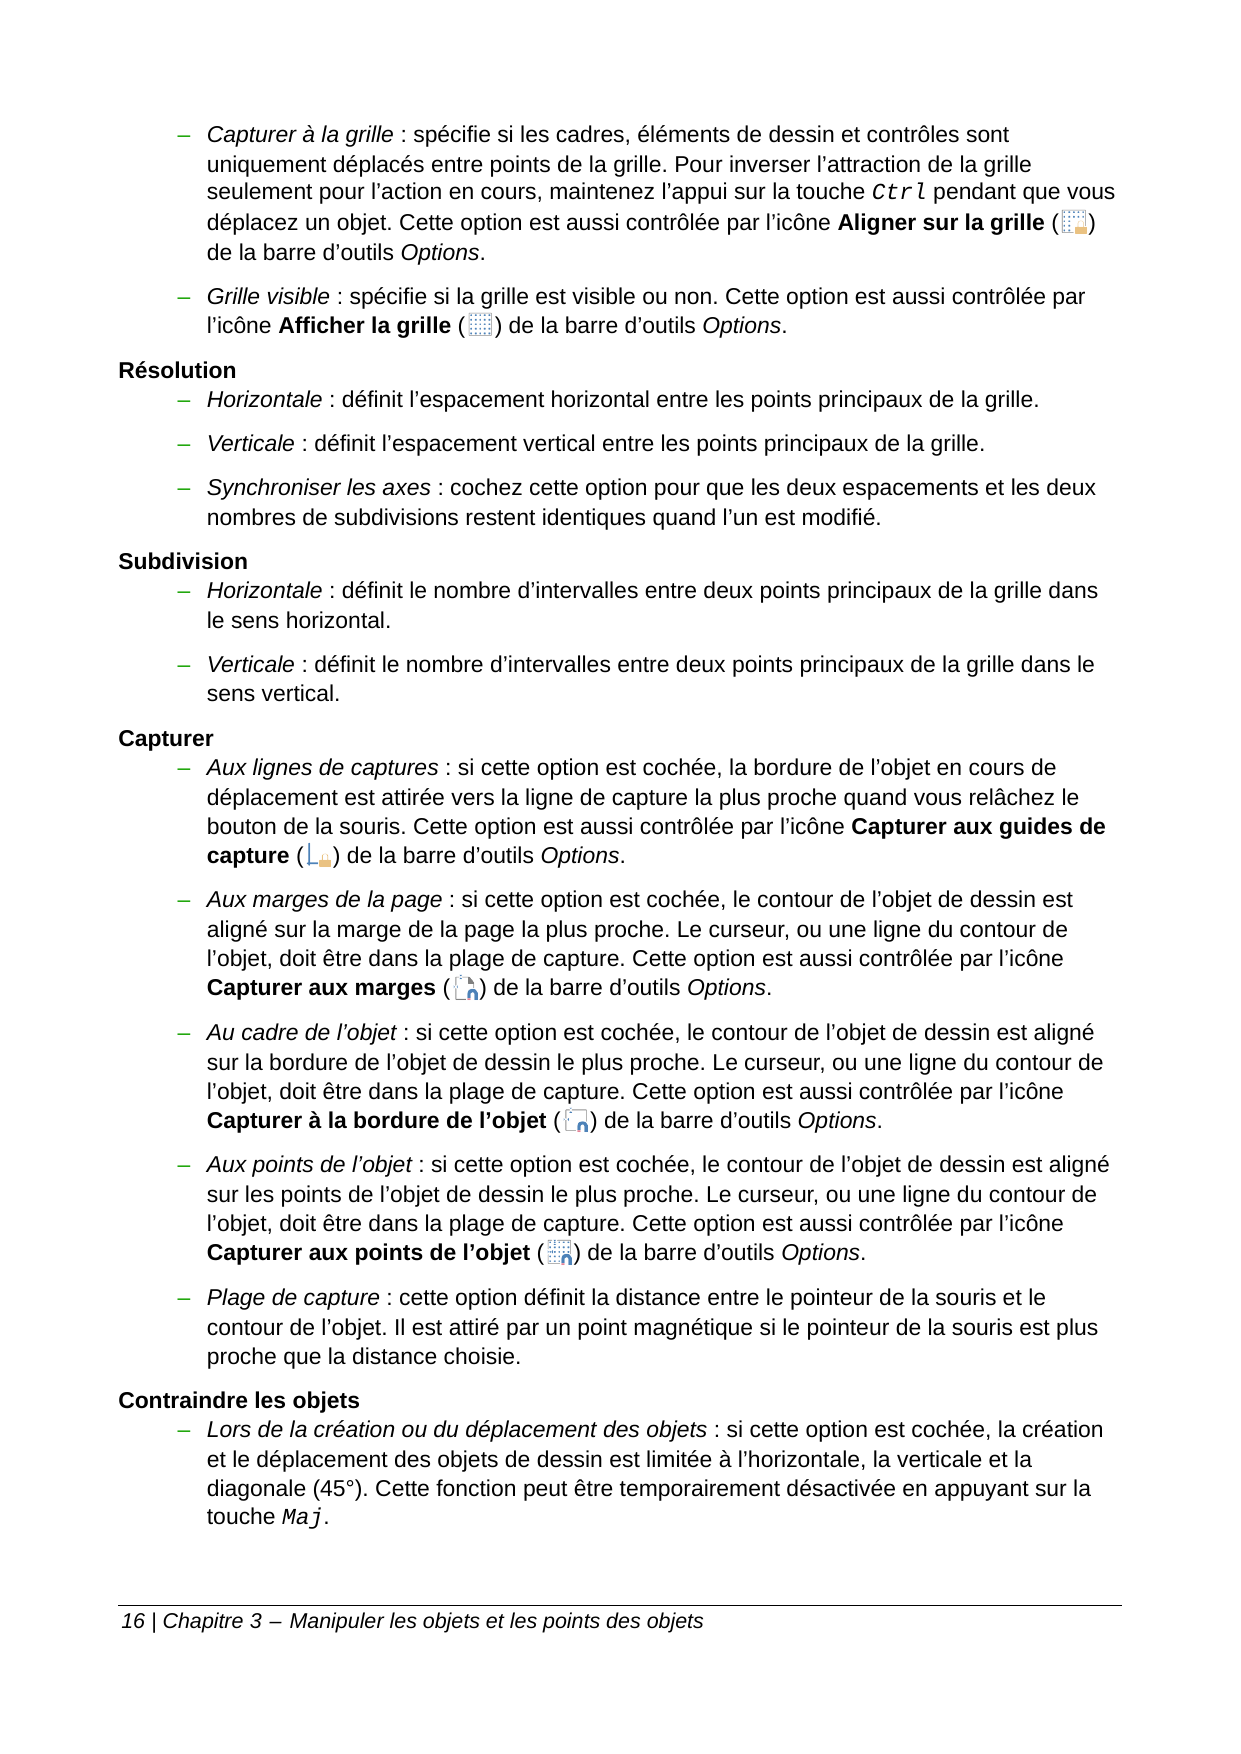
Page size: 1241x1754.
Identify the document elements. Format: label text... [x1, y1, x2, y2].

subtitle Résolution [118, 354, 1122, 383]
list Grille visible : spécifie si la grille est visible ou non. Cette option est aussi contrôlée par l’icône Afficher la grille () de la barre d’outils Options. [177, 280, 1122, 339]
list Plage de capture : cette option définit la distance entre le pointeur de la souris et le contour de l’objet. Il est attiré par un point magnétique si le pointeur de la souris est plus proche que la distance choisie. [177, 1281, 1122, 1369]
picture [303, 839, 333, 869]
list Horizontale : définit l’espacement horizontal entre les points principaux de la grille. [177, 383, 1122, 413]
list Capturer à la grille : spécifie si les cadres, éléments de dessin et contrôles sont uniquement déplacés entre points de la grille. Pour inverser l’attraction de la grille seulement pour l’action en cours, maintenez l’appui sur la touche Ctrl pendant que vous déplacez un objet. Cette option est aussi contrôlée par l’icône Aligner sur la grille () de la barre d’outils Options. [177, 118, 1122, 266]
subtitle Capturer [118, 721, 1122, 751]
list Aux points de l’objet : si cette option est cochée, le contour de l’objet de dessin est aligné sur les points de l’objet de dessin le plus proche. Le curseur, ou une ligne du contour de l’objet, doit être dans la plage de capture. Cette option est aussi contrôlée par l’icône Capturer aux points de l’objet () de la barre d’outils Options. [177, 1148, 1122, 1266]
picture [465, 310, 495, 339]
subtitle Contraindre les objets [118, 1384, 1122, 1413]
list Horizontale : définit le nombre d’intervalles entre deux points principaux de la grille dans le sens horizontal. [177, 574, 1122, 633]
picture [1058, 206, 1089, 236]
list Au cadre de l’objet : si cette option est cochée, le contour de l’objet de dessin est aligné sur la bordure de l’objet de dessin le plus proche. Le curseur, ou une ligne du contour de l’objet, doit être dans la plage de capture. Cette option est aussi contrôlée par l’icône Capturer à la bordure de l’objet () de la barre d’outils Options. [177, 1016, 1122, 1134]
picture [560, 1104, 590, 1134]
picture [544, 1237, 574, 1267]
list Aux marges de la page : si cette option est cochée, le contour de l’objet de dessin est aligné sur la marge de la page la plus proche. Le curseur, ou une ligne du contour de l’objet, doit être dans la plage de capture. Cette option est aussi contrôlée par l’icône Capturer aux marges () de la barre d’outils Options. [177, 883, 1122, 1001]
list Lors de la création ou du déplacement des objets : si cette option est cochée, la création et le déplacement des objets de dessin est limitée à l’horizontale, la verticale et la diagonale (45°). Cette fonction peut être temporairement désactivée en appuyant sur la touche Maj. [177, 1413, 1122, 1531]
subtitle Subdivision [118, 545, 1122, 574]
list Verticale : définit le nombre d’intervalles entre deux points principaux de la grille dans le sens vertical. [177, 648, 1122, 707]
picture [450, 972, 480, 1002]
list Verticale : définit l’espacement vertical entre les points principaux de la grille. [177, 427, 1122, 457]
list Synchroniser les axes : cochez cette option pour que les deux espacements et les deux nombres de subdivisions restent identiques quand l’un est modifié. [177, 471, 1122, 530]
list Aux lignes de captures : si cette option est cochée, la bordure de l’objet en cours de déplacement est attirée vers la ligne de capture la plus proche quand vous relâchez le bouton de la souris. Cette option est aussi contrôlée par l’icône Capturer aux guides de capture () de la barre d’outils Options. [177, 751, 1122, 869]
